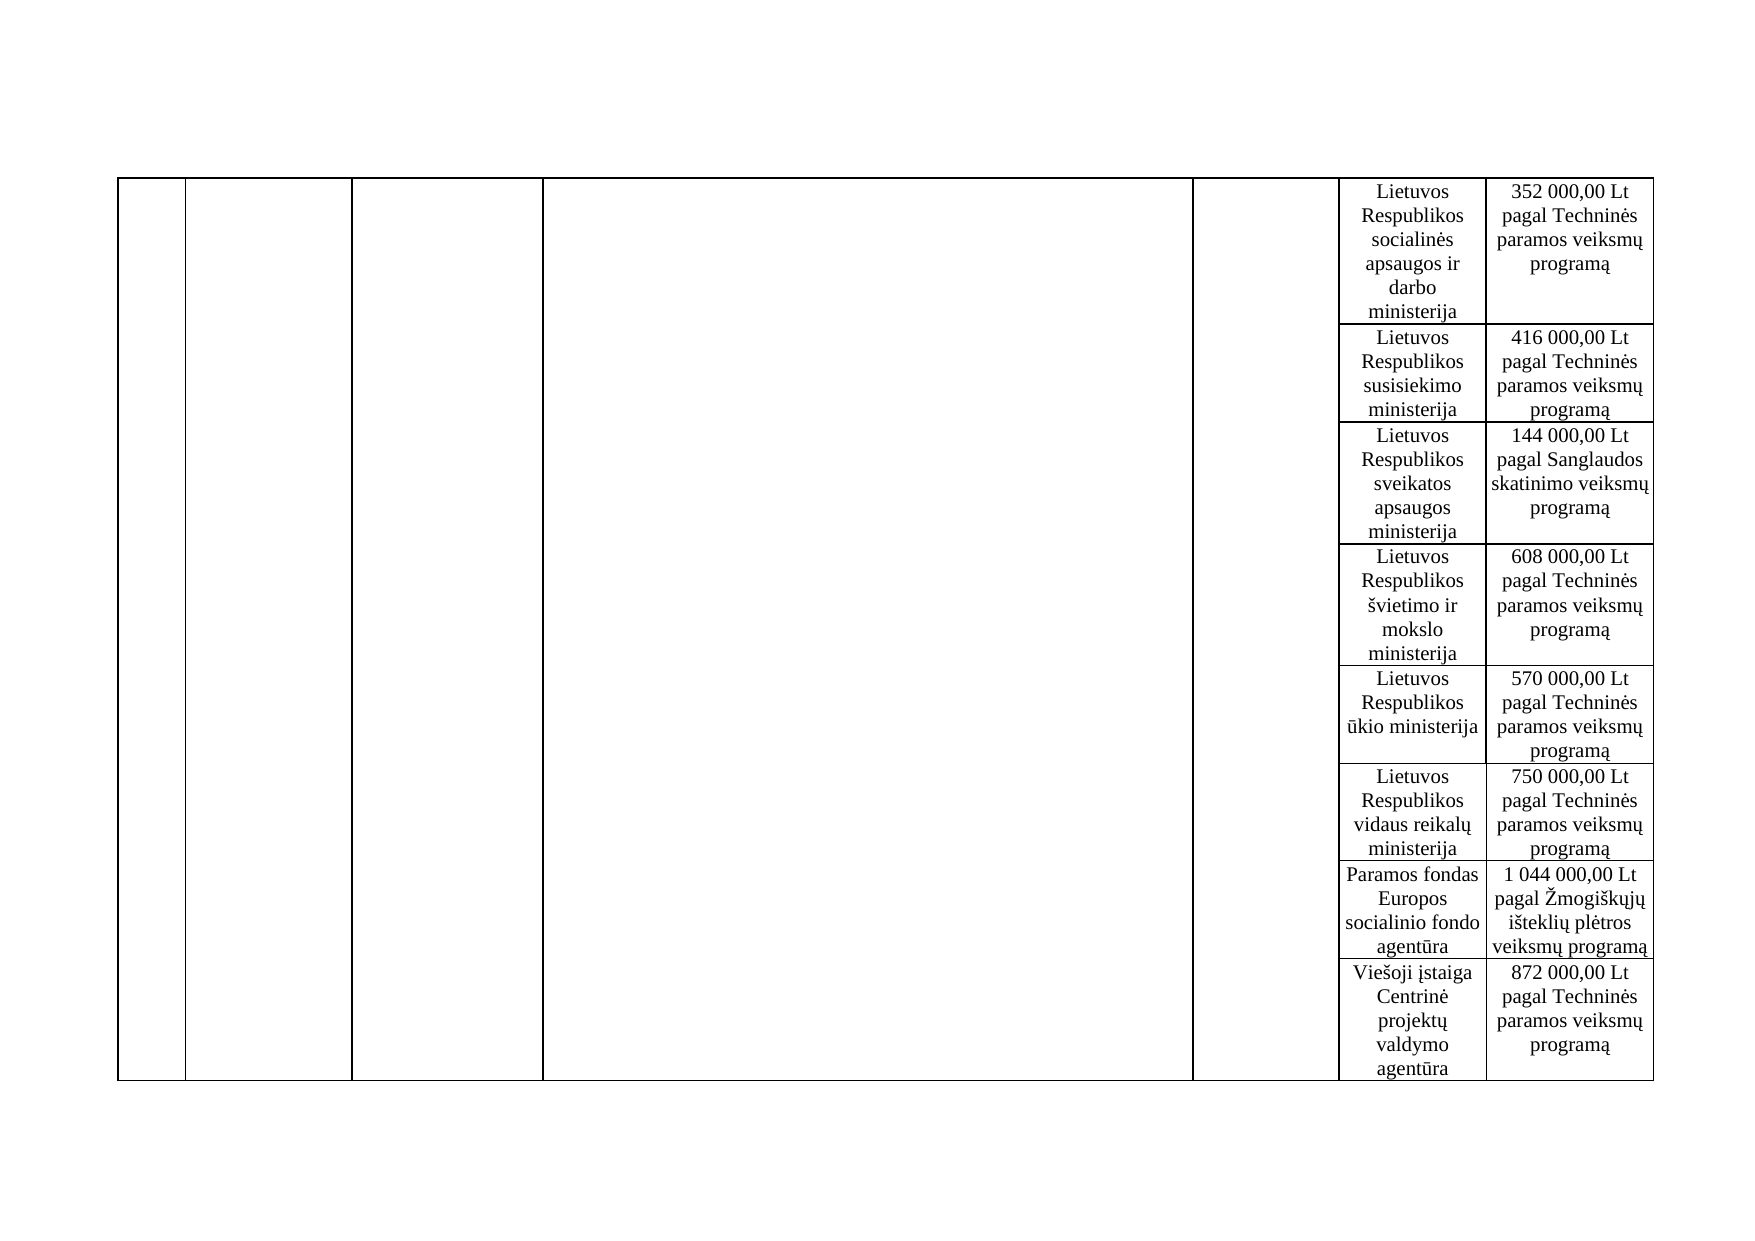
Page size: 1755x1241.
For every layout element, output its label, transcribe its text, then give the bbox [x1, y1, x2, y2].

table_cell Lietuvos Respublikos socialinės apsaugos ir darbo ministerija [1340, 179, 1485, 323]
table_cell 872 000,00 Lt pagal Techninės paramos veiksmų programą [1487, 959, 1653, 1080]
table_cell 1 044 000,00 Lt pagal Žmogiškųjų išteklių plėtros veiksmų programą [1487, 861, 1653, 958]
table_cell 608 000,00 Lt pagal Techninės paramos veiksmų programą [1487, 545, 1653, 665]
table_cell Lietuvos Respublikos ūkio ministerija [1340, 666, 1485, 762]
table_cell 570 000,00 Lt pagal Techninės paramos veiksmų programą [1487, 666, 1653, 762]
table_cell 416 000,00 Lt pagal Techninės paramos veiksmų programą [1487, 325, 1653, 421]
table_cell Lietuvos Respublikos sveikatos apsaugos ministerija [1340, 423, 1485, 543]
table_cell Lietuvos Respublikos vidaus reikalų ministerija [1340, 764, 1486, 860]
table_cell [544, 179, 1192, 1080]
table_cell [1194, 179, 1338, 1080]
table_cell [186, 179, 351, 1080]
table_cell 750 000,00 Lt pagal Techninės paramos veiksmų programą [1487, 764, 1653, 860]
table_cell [353, 179, 542, 1080]
table_cell 144 000,00 Lt pagal Sanglaudos skatinimo veiksmų programą [1487, 423, 1653, 543]
table_cell Lietuvos Respublikos švietimo ir mokslo ministerija [1340, 545, 1485, 665]
table_cell 352 000,00 Lt pagal Techninės paramos veiksmų programą [1487, 179, 1653, 323]
table_cell Viešoji įstaiga Centrinė projektų valdymo agentūra [1340, 959, 1486, 1080]
table_cell [119, 179, 185, 1080]
table_cell Paramos fondas Europos socialinio fondo agentūra [1340, 861, 1486, 958]
table_cell Lietuvos Respublikos susisiekimo ministerija [1340, 325, 1485, 421]
